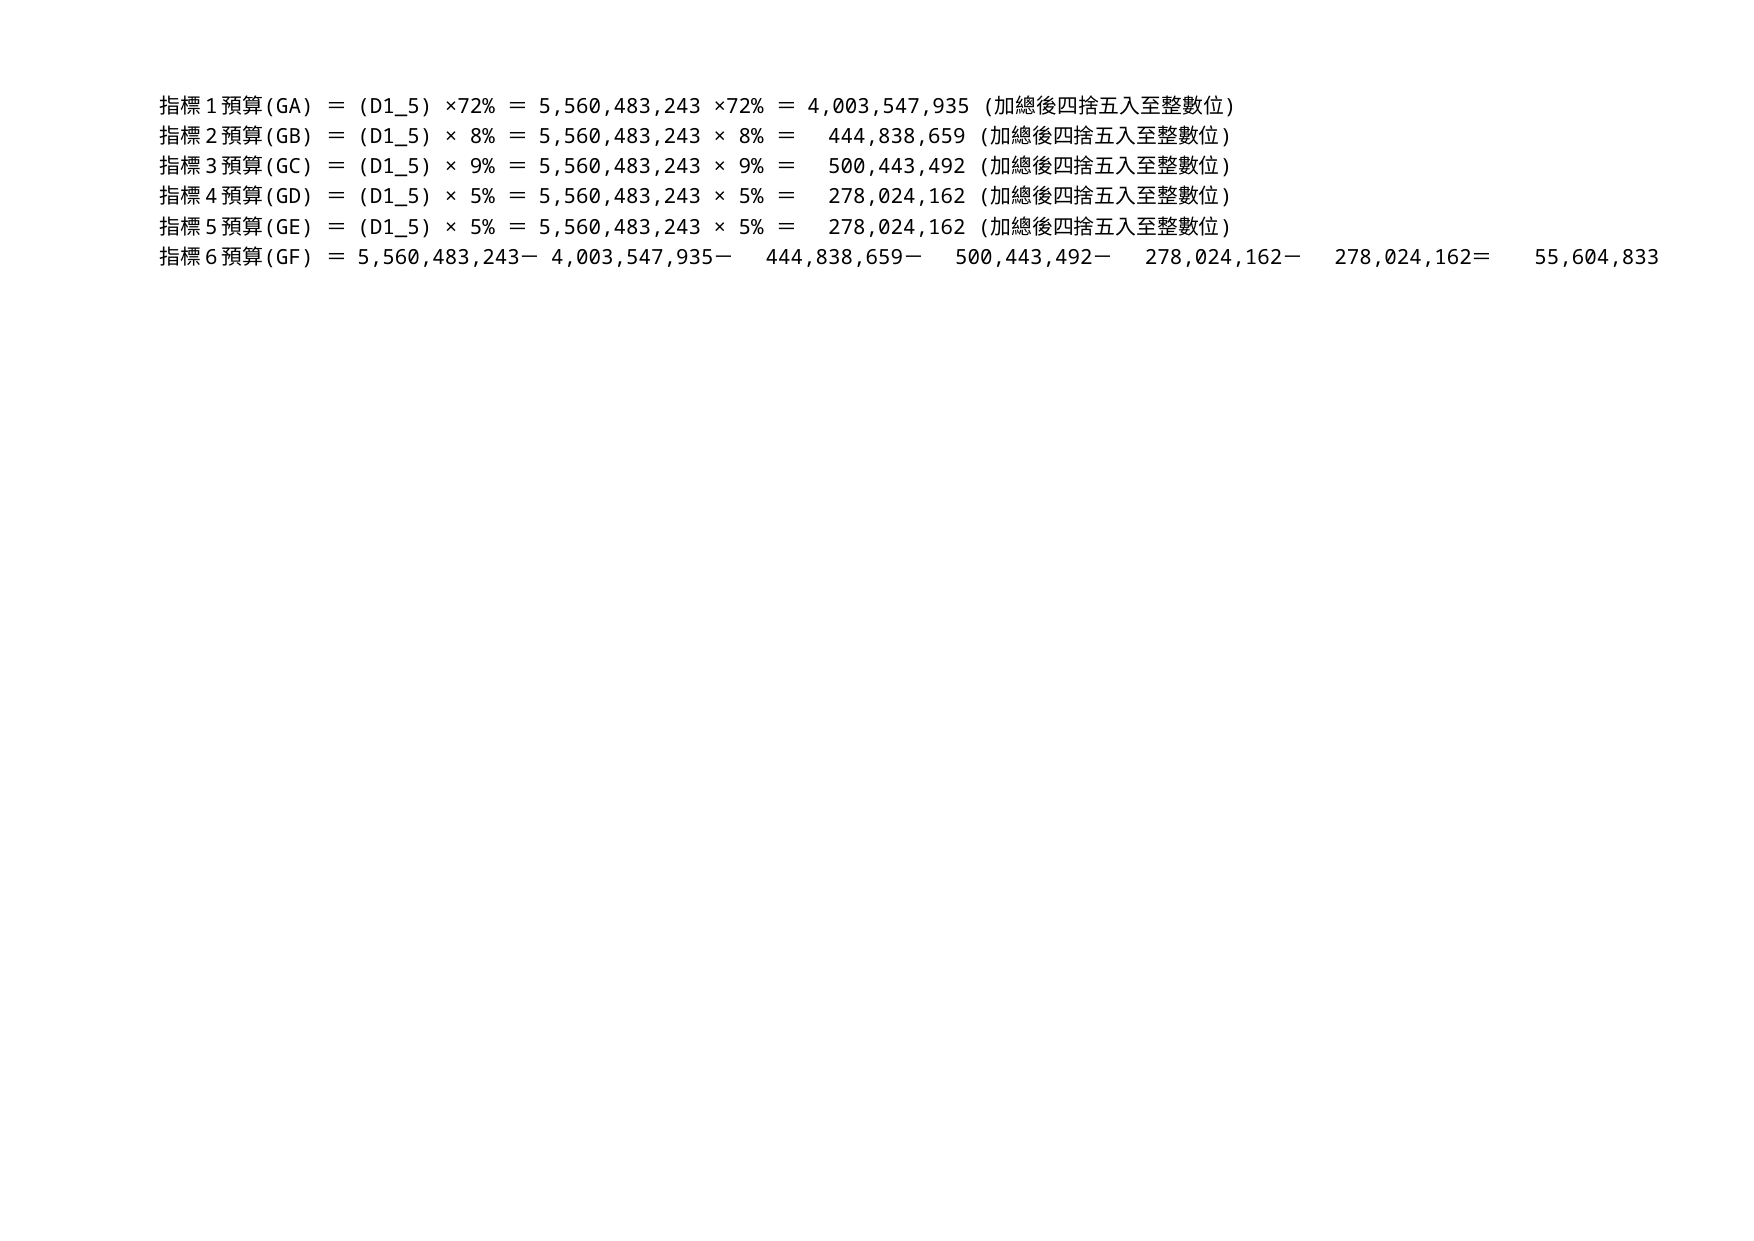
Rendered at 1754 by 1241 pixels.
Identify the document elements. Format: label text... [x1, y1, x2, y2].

text 指標3預算(GC) ＝ (D1_5) × 9% ＝ 5,560,483,243 × 9% ＝ 500,443,492 (加總後四捨五入至整數位) [59, 149, 1695, 180]
text 指標2預算(GB) ＝ (D1_5) × 8% ＝ 5,560,483,243 × 8% ＝ 444,838,659 (加總後四捨五入至整數位) [59, 119, 1695, 149]
text 指標6預算(GF) ＝ 5,560,483,243－ 4,003,547,935－ 444,838,659－ 500,443,492－ 278,024,162－ 278,024,162＝ 55,604,833 [59, 240, 1695, 271]
text 指標4預算(GD) ＝ (D1_5) × 5% ＝ 5,560,483,243 × 5% ＝ 278,024,162 (加總後四捨五入至整數位) [59, 180, 1695, 210]
text 指標5預算(GE) ＝ (D1_5) × 5% ＝ 5,560,483,243 × 5% ＝ 278,024,162 (加總後四捨五入至整數位) [59, 210, 1695, 240]
text 指標1預算(GA) ＝ (D1_5) ×72% ＝ 5,560,483,243 ×72% ＝ 4,003,547,935 (加總後四捨五入至整數位) [59, 89, 1695, 119]
